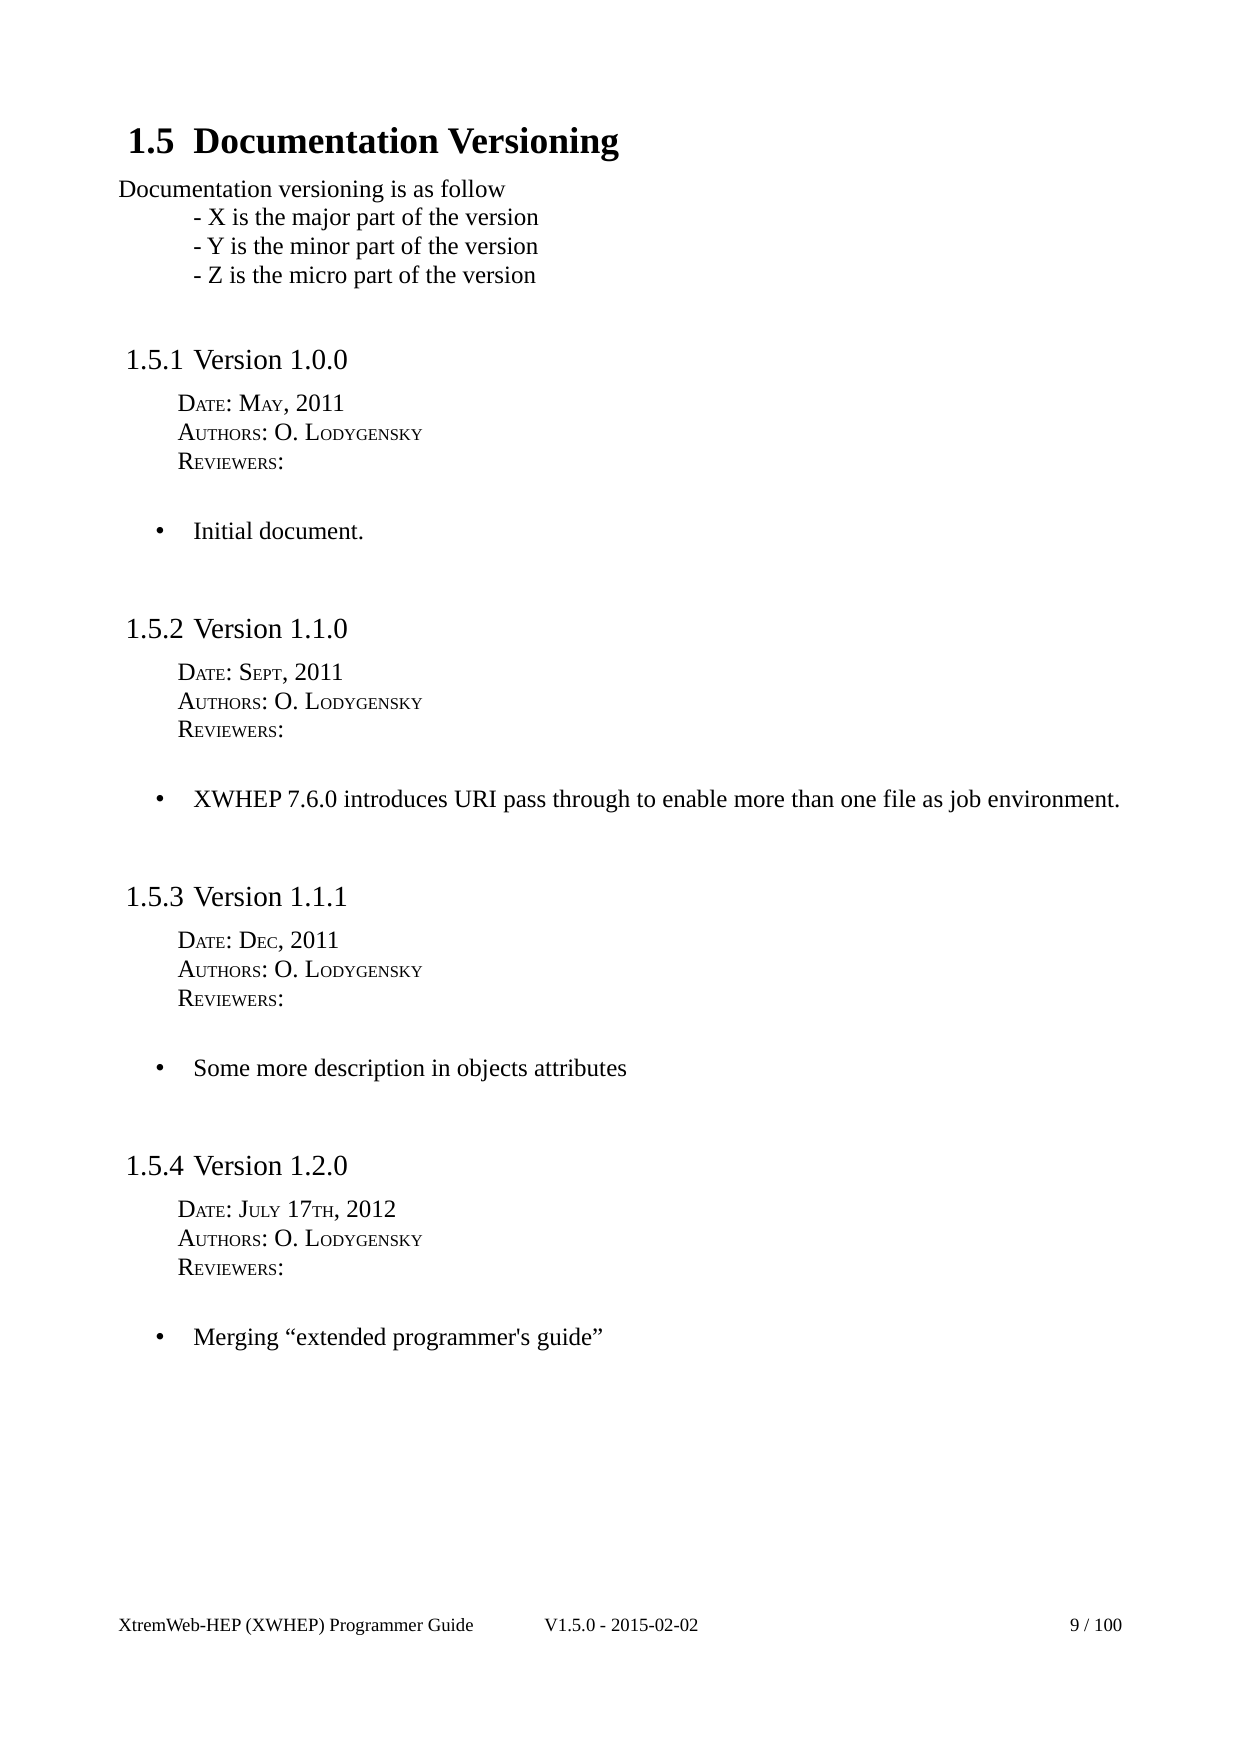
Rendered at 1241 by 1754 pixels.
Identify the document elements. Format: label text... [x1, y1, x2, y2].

text Reviewers: [177, 714, 1122, 743]
subtitle Version 1.2.0 [118, 1148, 1122, 1182]
text Date: Sept, 2011 [177, 657, 1122, 686]
text - Y is the minor part of the version [118, 231, 1122, 260]
list Merging “extended programmer's guide” [156, 1322, 1122, 1350]
text Documentation versioning is as follow [118, 174, 1122, 202]
text Date: Dec, 2011 [177, 926, 1122, 954]
text Date: July 17th, 2012 [177, 1194, 1122, 1223]
text - X is the major part of the version [118, 202, 1122, 231]
text Reviewers: [177, 1252, 1122, 1280]
text - Z is the micro part of the version [118, 260, 1122, 289]
subtitle Version 1.1.1 [118, 879, 1122, 913]
text Authors: O. Lodygensky [177, 417, 1122, 446]
text Authors: O. Lodygensky [177, 954, 1122, 983]
subtitle Documentation Versioning [118, 118, 1122, 161]
text Reviewers: [177, 983, 1122, 1012]
text Authors: O. Lodygensky [177, 686, 1122, 714]
list Some more description in objects attributes [156, 1053, 1122, 1082]
subtitle Version 1.0.0 [118, 342, 1122, 376]
text Authors: O. Lodygensky [177, 1223, 1122, 1252]
list XWHEP 7.6.0 introduces URI pass through to enable more than one file as job environment. [156, 784, 1122, 813]
text Date: May, 2011 [177, 388, 1122, 417]
subtitle Version 1.1.0 [118, 611, 1122, 644]
text Reviewers: [177, 446, 1122, 475]
list Initial document. [156, 516, 1122, 545]
